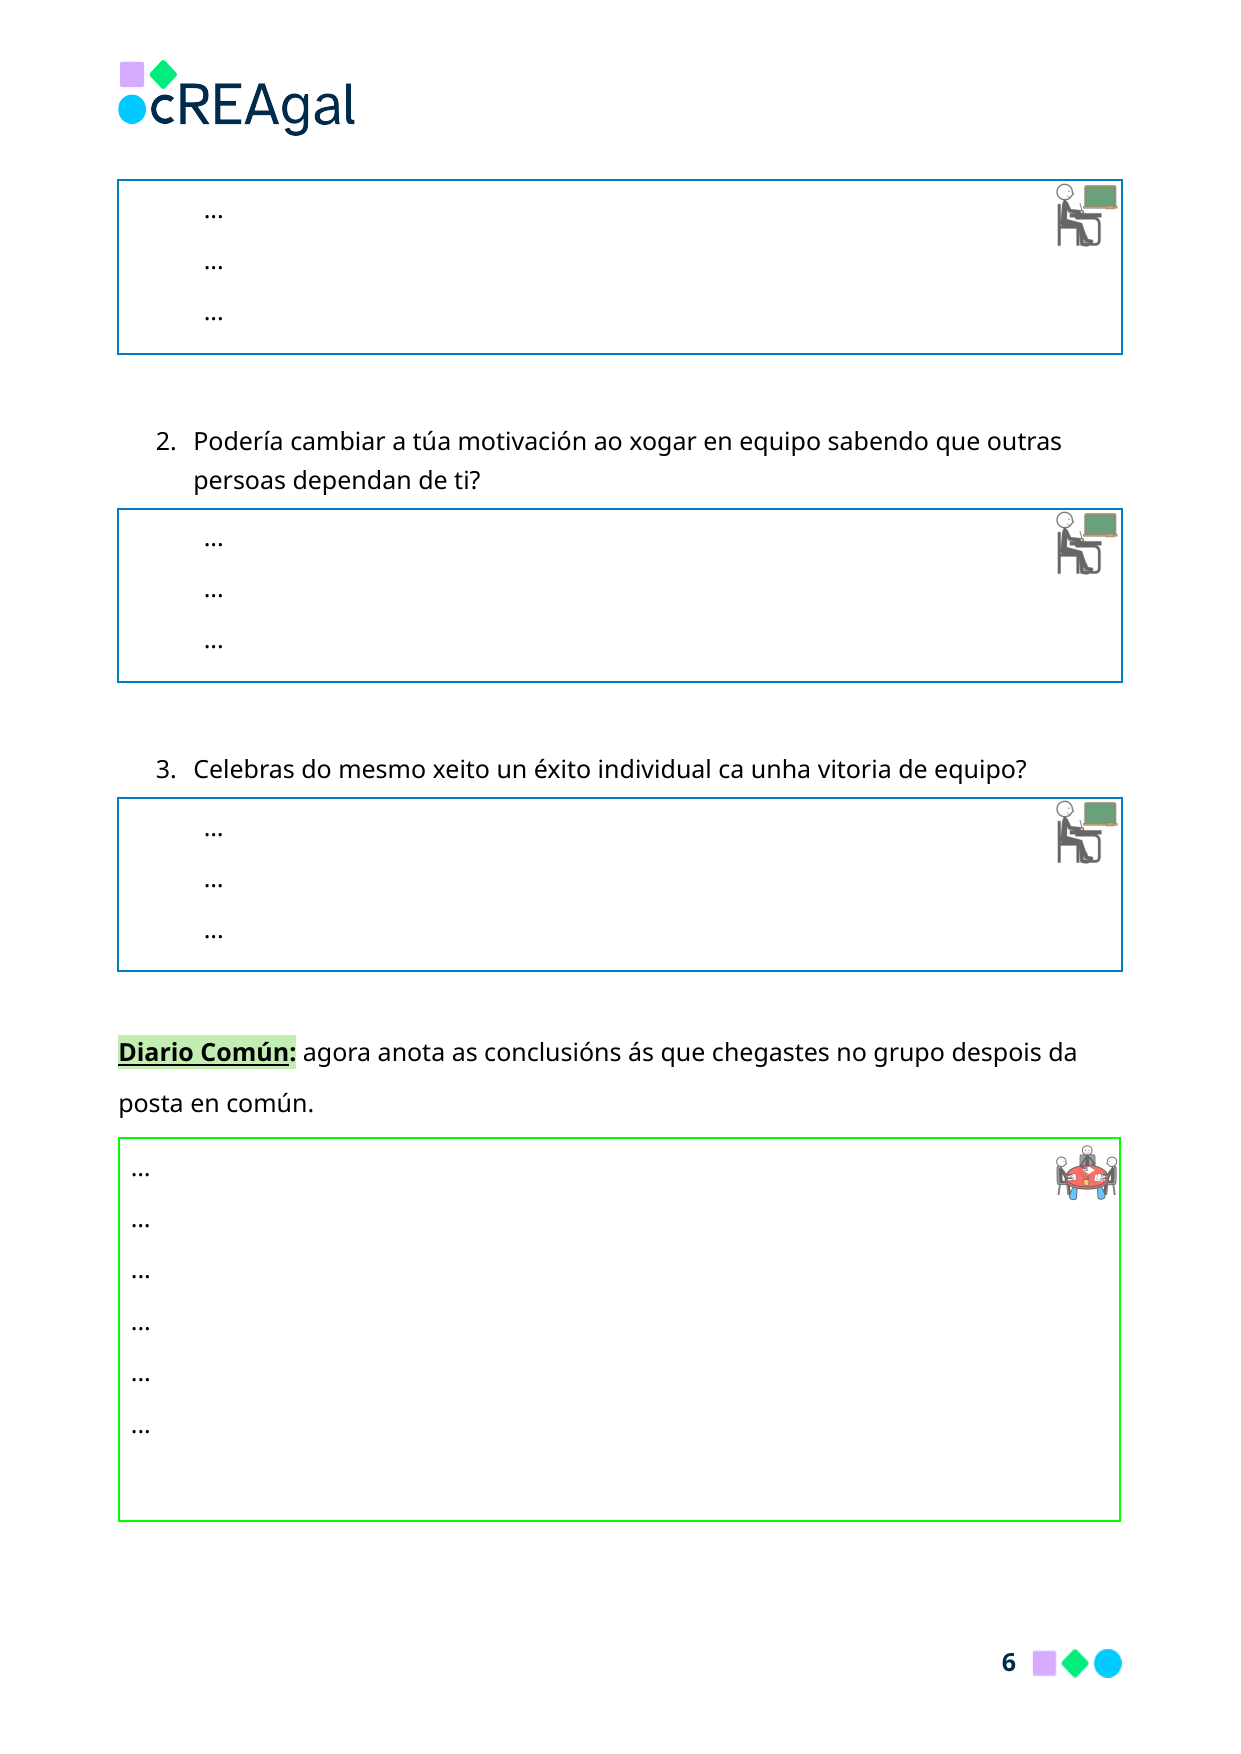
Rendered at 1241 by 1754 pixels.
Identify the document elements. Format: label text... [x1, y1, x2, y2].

list Podería cambiar a túa motivación ao xogar en equipo sabendo que outras persoas dependan de ti? [156, 423, 1122, 497]
picture [1111, 1666, 1122, 1678]
picture [1112, 1649, 1122, 1660]
picture [1032, 1649, 1105, 1678]
list Celebras do mesmo xeito un éxito individual ca unha vitoria de equipo? [156, 752, 1122, 786]
table_header … … ... [119, 799, 1121, 970]
table_header … … ... ... ... ... [120, 1139, 1119, 1520]
table_header ... ... ... [119, 181, 1121, 352]
text Diario Común: agora anota as conclusións ás que chegastes no grupo despois da posta en común. [118, 1035, 1122, 1120]
table_header ... ... ... [119, 510, 1121, 681]
picture [118, 60, 355, 136]
